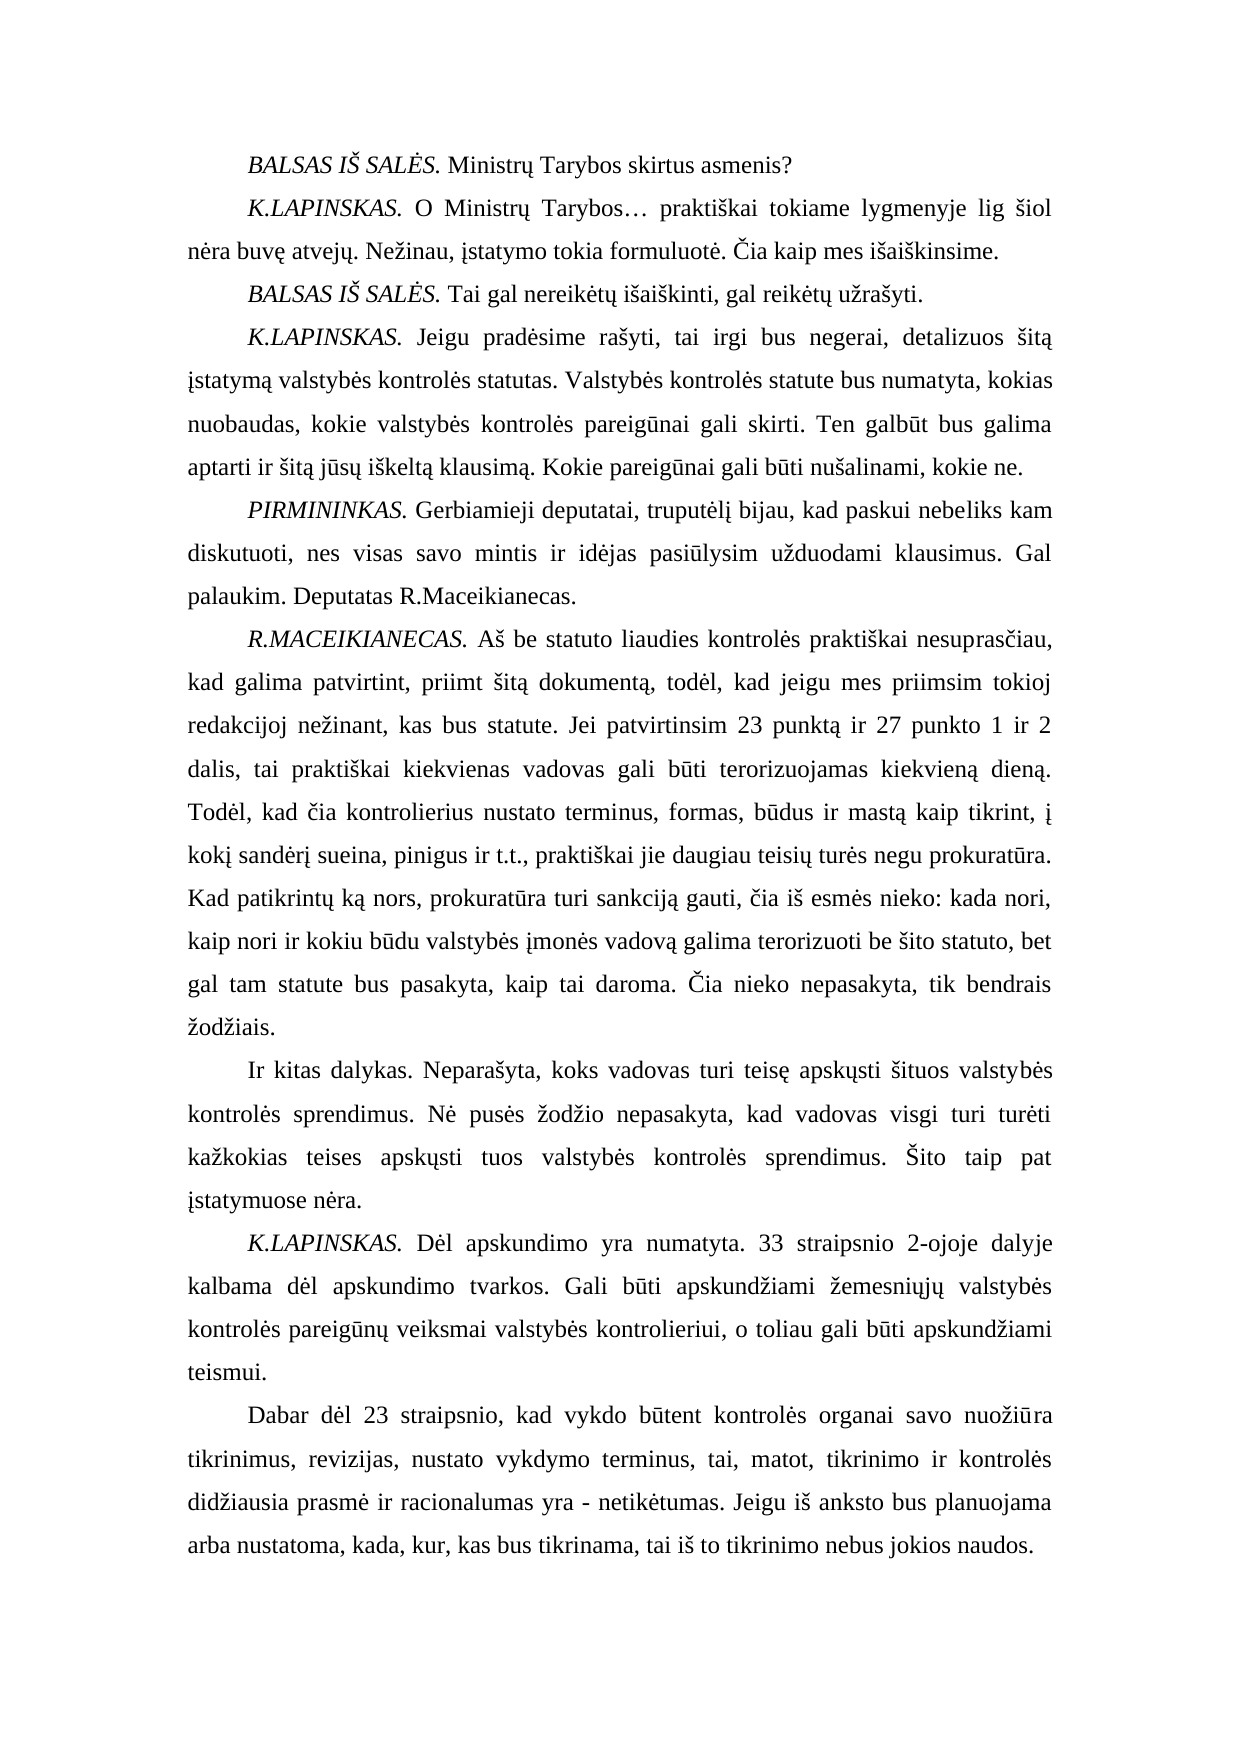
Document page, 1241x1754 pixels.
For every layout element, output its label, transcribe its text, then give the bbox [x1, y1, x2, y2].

text K.LAPINSKAS. O Ministrų Tarybos… praktiškai tokiame lygmenyje lig šiol nėra buvę atvejų. Nežinau, įstatymo tokia formuluotė. Čia kaip mes išaiškinsime. [187, 193, 1053, 265]
text K.LAPINSKAS. Dėl apskundimo yra numatyta. 33 straipsnio 2-ojoje daly­je kalbama dėl apskundimo tvarkos. Gali būti apskundžiami žemesniųjų valstybės kontrolės pareigūnų veiksmai valstybės kontrolieriui, o toliau gali būti apskundžiami teismui. [187, 1228, 1053, 1386]
text K.LAPINSKAS. Jeigu pradėsime rašyti, tai irgi bus negerai, detalizuos šitą įstatymą valstybės kontrolės statutas. Valstybės kontrolės statute bus numa­tyta, kokias nuobaudas, kokie valstybės kontrolės pareigūnai gali skirti. Ten galbūt bus galima aptarti ir šitą jūsų iškeltą klausimą. Kokie pareigūnai gali būti nušalinami, kokie ne. [187, 322, 1053, 481]
text Ir kitas dalykas. Neparašyta, koks vadovas turi teisę apskųsti šituos valsty­bės kontrolės sprendimus. Nė pusės žodžio nepasakyta, kad vadovas visgi turi turėti kažkokias teises apskųsti tuos valstybės kontrolės sprendimus. Šito taip pat įstatymuose nėra. [187, 1056, 1053, 1214]
text BALSAS IŠ SALĖS. Ministrų Tarybos skirtus asmenis? [187, 150, 1053, 179]
text BALSAS IŠ SALĖS. Tai gal nereikėtų išaiškinti, gal reikėtų užrašyti. [187, 279, 1053, 308]
text Dabar dėl 23 straipsnio, kad vykdo būtent kontrolės organai savo nuožiū­ra tikrinimus, revizijas, nustato vykdymo terminus, tai, matot, tikrinimo ir kontrolės didžiausia prasmė ir racionalumas yra - netikėtumas. Jeigu iš anksto bus planuojama arba nustatoma, kada, kur, kas bus tikrinama, tai iš to tikrinimo nebus jokios naudos. [187, 1401, 1053, 1559]
text R.MACEIKIANECAS. Aš be statuto liaudies kontrolės praktiškai nesup­rasčiau, kad galima patvirtint, priimt šitą dokumentą, todėl, kad jeigu mes priimsim tokioj redakcijoj nežinant, kas bus statute. Jei patvirtinsim 23 punktą ir 27 punkto 1 ir 2 dalis, tai praktiškai kiekvienas vadovas gali būti terorizuojamas kiekvieną dieną. Todėl, kad čia kontrolierius nustato termi­nus, formas, būdus ir mastą kaip tikrint, į kokį sandėrį sueina, pinigus ir t.t., praktiškai jie daugiau teisių turės negu prokuratūra. Kad patikrintų ką nors, prokuratūra turi sankciją gauti, čia iš esmės nieko: kada nori, kaip nori ir kokiu būdu valstybės įmonės vadovą galima terorizuoti be šito statuto, bet gal tam statute bus pasakyta, kaip tai daroma. Čia nieko nepasakyta, tik bendrais žodžiais. [187, 624, 1053, 1041]
text PIRMININKAS. Gerbiamieji deputatai, truputėlį bijau, kad paskui nebe­liks kam diskutuoti, nes visas savo mintis ir idėjas pasiūlysim užduodami klausimus. Gal palaukim. Deputatas R.Maceikianecas. [187, 495, 1053, 610]
